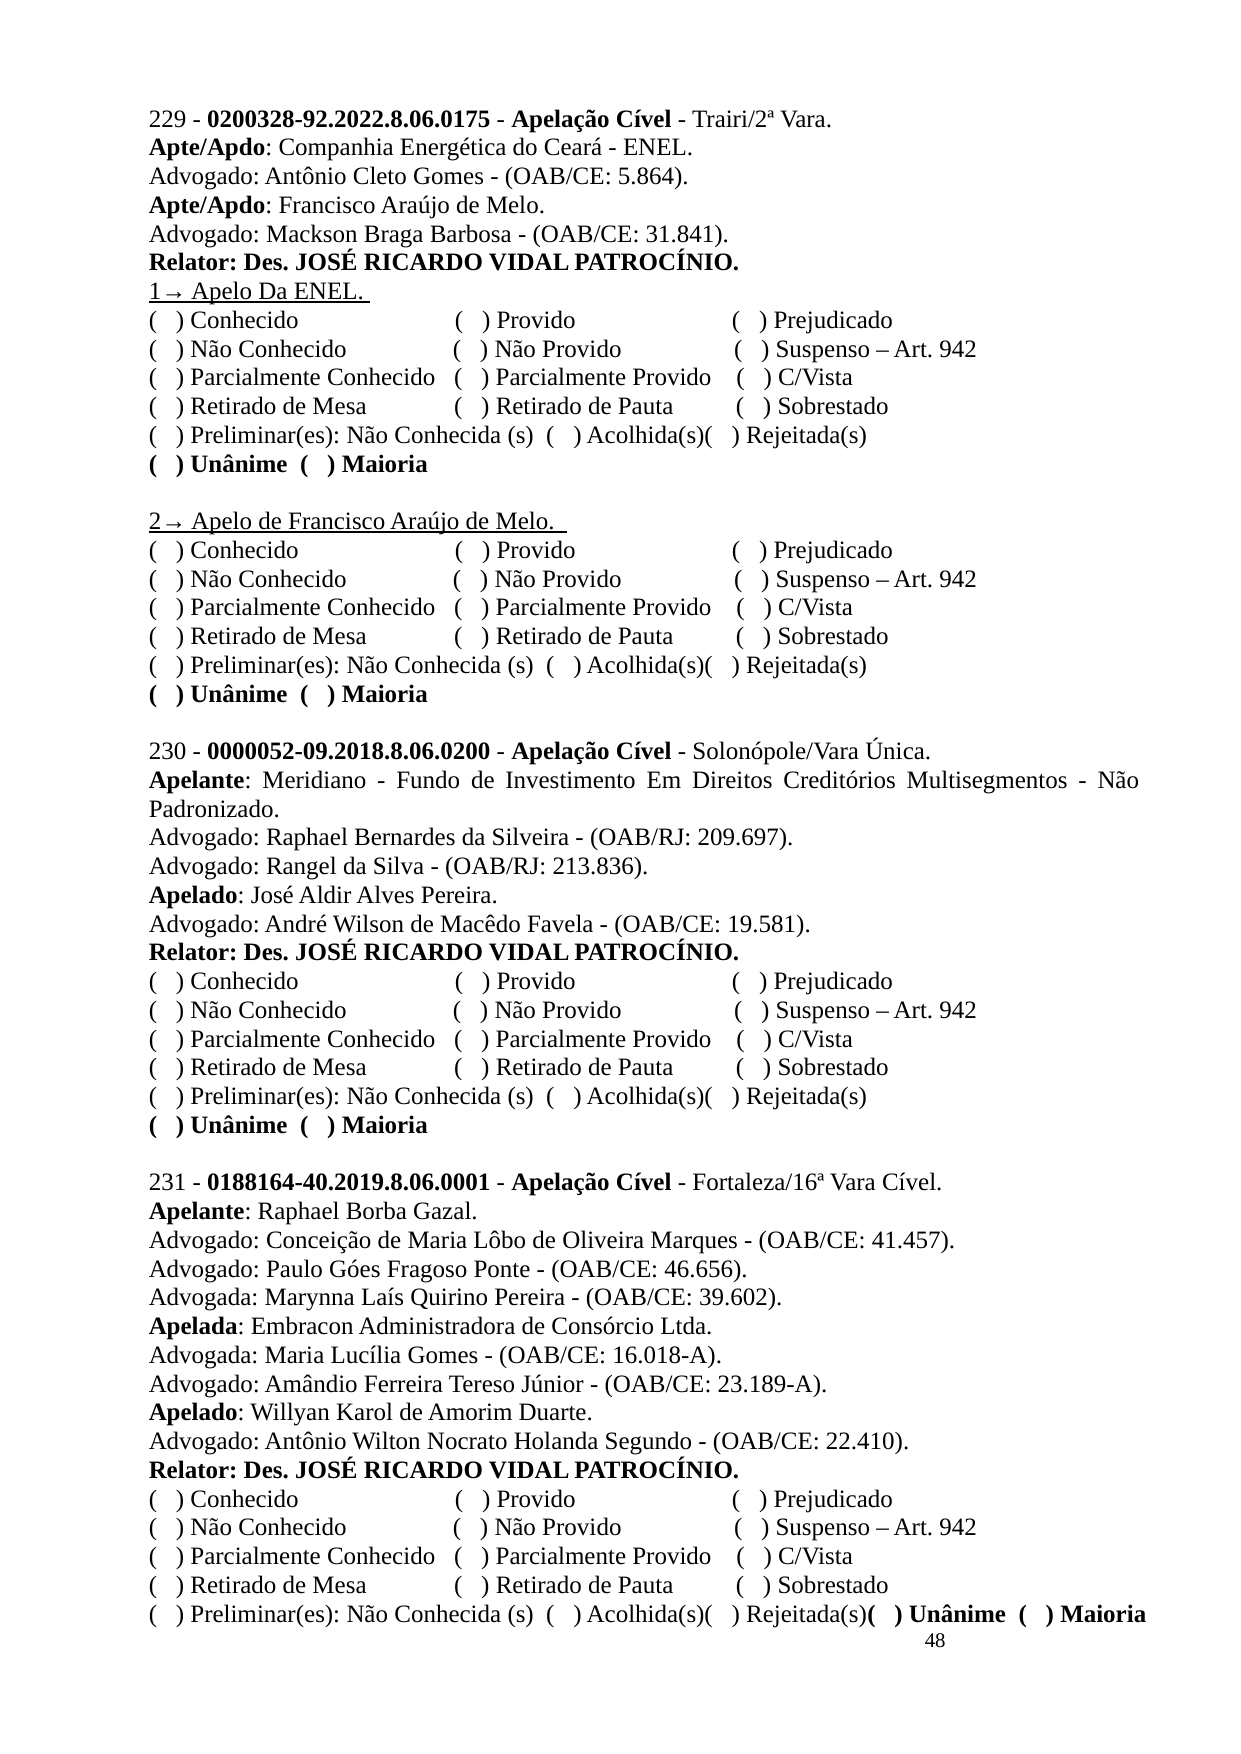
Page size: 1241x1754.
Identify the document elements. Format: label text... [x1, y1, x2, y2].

text Advogado: Paulo Góes Fragoso Ponte - (OAB/CE: 46.656). [148, 1254, 1141, 1282]
text Apte/Apdo: Companhia Energética do Ceará - ENEL. [148, 132, 1141, 161]
text ( ) Preliminar(es): Não Conhecida (s) ( ) Acolhida(s)( ) Rejeitada(s)( ) Unânime ( ) Maioria [148, 1599, 1158, 1627]
text ( ) Não Conhecido ( ) Não Provido ( ) Suspenso – Art. 942 [148, 1512, 1158, 1541]
text Apelante: Raphael Borba Gazal. [148, 1196, 1141, 1225]
text ( ) Preliminar(es): Não Conhecida (s) ( ) Acolhida(s)( ) Rejeitada(s) [148, 650, 1158, 679]
text ( ) Conhecido ( ) Provido ( ) Prejudicado [148, 535, 1141, 564]
text ( ) Unânime ( ) Maioria [148, 679, 1158, 707]
text ( ) Preliminar(es): Não Conhecida (s) ( ) Acolhida(s)( ) Rejeitada(s) [148, 1081, 1158, 1110]
text ( ) Parcialmente Conhecido ( ) Parcialmente Provido ( ) C/Vista [148, 1541, 1158, 1570]
text Apte/Apdo: Francisco Araújo de Melo. [148, 190, 1141, 219]
text ( ) Unânime ( ) Maioria [148, 449, 1158, 477]
text ( ) Não Conhecido ( ) Não Provido ( ) Suspenso – Art. 942 [148, 334, 1158, 362]
text 230 - 0000052-09.2018.8.06.0200 - Apelação Cível - Solonópole/Vara Única. [148, 736, 1141, 765]
text Advogado: Amândio Ferreira Tereso Júnior - (OAB/CE: 23.189-A). [148, 1369, 1141, 1397]
text 1→ Apelo Da ENEL. [148, 276, 1141, 305]
text ( ) Conhecido ( ) Provido ( ) Prejudicado [148, 305, 1141, 334]
text Advogado: Conceição de Maria Lôbo de Oliveira Marques - (OAB/CE: 41.457). [148, 1225, 1141, 1254]
text 231 - 0188164-40.2019.8.06.0001 - Apelação Cível - Fortaleza/16ª Vara Cível. [148, 1167, 1141, 1196]
text ( ) Parcialmente Conhecido ( ) Parcialmente Provido ( ) C/Vista [148, 592, 1158, 621]
text Advogada: Maria Lucília Gomes - (OAB/CE: 16.018-A). [148, 1340, 1141, 1369]
text ( ) Preliminar(es): Não Conhecida (s) ( ) Acolhida(s)( ) Rejeitada(s) [148, 420, 1158, 449]
text ( ) Parcialmente Conhecido ( ) Parcialmente Provido ( ) C/Vista [148, 1024, 1158, 1052]
text ( ) Conhecido ( ) Provido ( ) Prejudicado [148, 1484, 1141, 1512]
text ( ) Unânime ( ) Maioria [148, 1110, 1158, 1139]
text 229 - 0200328-92.2022.8.06.0175 - Apelação Cível - Trairi/2ª Vara. [148, 104, 1141, 132]
text Advogado: Antônio Wilton Nocrato Holanda Segundo - (OAB/CE: 22.410). [148, 1426, 1141, 1455]
text ( ) Conhecido ( ) Provido ( ) Prejudicado [148, 966, 1141, 995]
text Relator: Des. JOSÉ RICARDO VIDAL PATROCÍNIO. [148, 247, 1141, 276]
text ( ) Parcialmente Conhecido ( ) Parcialmente Provido ( ) C/Vista [148, 362, 1158, 391]
text ( ) Retirado de Mesa ( ) Retirado de Pauta ( ) Sobrestado [148, 1570, 1158, 1599]
text Advogado: Rangel da Silva - (OAB/RJ: 213.836). [148, 851, 1141, 880]
text ( ) Não Conhecido ( ) Não Provido ( ) Suspenso – Art. 942 [148, 564, 1158, 592]
text Relator: Des. JOSÉ RICARDO VIDAL PATROCÍNIO. [148, 937, 1141, 966]
text ( ) Retirado de Mesa ( ) Retirado de Pauta ( ) Sobrestado [148, 1052, 1158, 1081]
text ( ) Retirado de Mesa ( ) Retirado de Pauta ( ) Sobrestado [148, 621, 1158, 650]
text Advogado: André Wilson de Macêdo Favela - (OAB/CE: 19.581). [148, 909, 1141, 937]
text Apelado: José Aldir Alves Pereira. [148, 880, 1141, 909]
text Advogado: Raphael Bernardes da Silveira - (OAB/RJ: 209.697). [148, 822, 1141, 851]
text Advogado: Antônio Cleto Gomes - (OAB/CE: 5.864). [148, 161, 1141, 190]
text 2→ Apelo de Francisco Araújo de Melo. [148, 506, 1141, 535]
text ( ) Não Conhecido ( ) Não Provido ( ) Suspenso – Art. 942 [148, 995, 1158, 1024]
text Advogada: Marynna Laís Quirino Pereira - (OAB/CE: 39.602). [148, 1282, 1141, 1311]
text Apelado: Willyan Karol de Amorim Duarte. [148, 1397, 1141, 1426]
text Advogado: Mackson Braga Barbosa - (OAB/CE: 31.841). [148, 219, 1141, 247]
text Apelante: Meridiano - Fundo de Investimento Em Direitos Creditórios Multisegmentos - Não Padronizado. [148, 765, 1141, 822]
text ( ) Retirado de Mesa ( ) Retirado de Pauta ( ) Sobrestado [148, 391, 1158, 420]
text Relator: Des. JOSÉ RICARDO VIDAL PATROCÍNIO. [148, 1455, 1141, 1484]
text Apelada: Embracon Administradora de Consórcio Ltda. [148, 1311, 1141, 1340]
